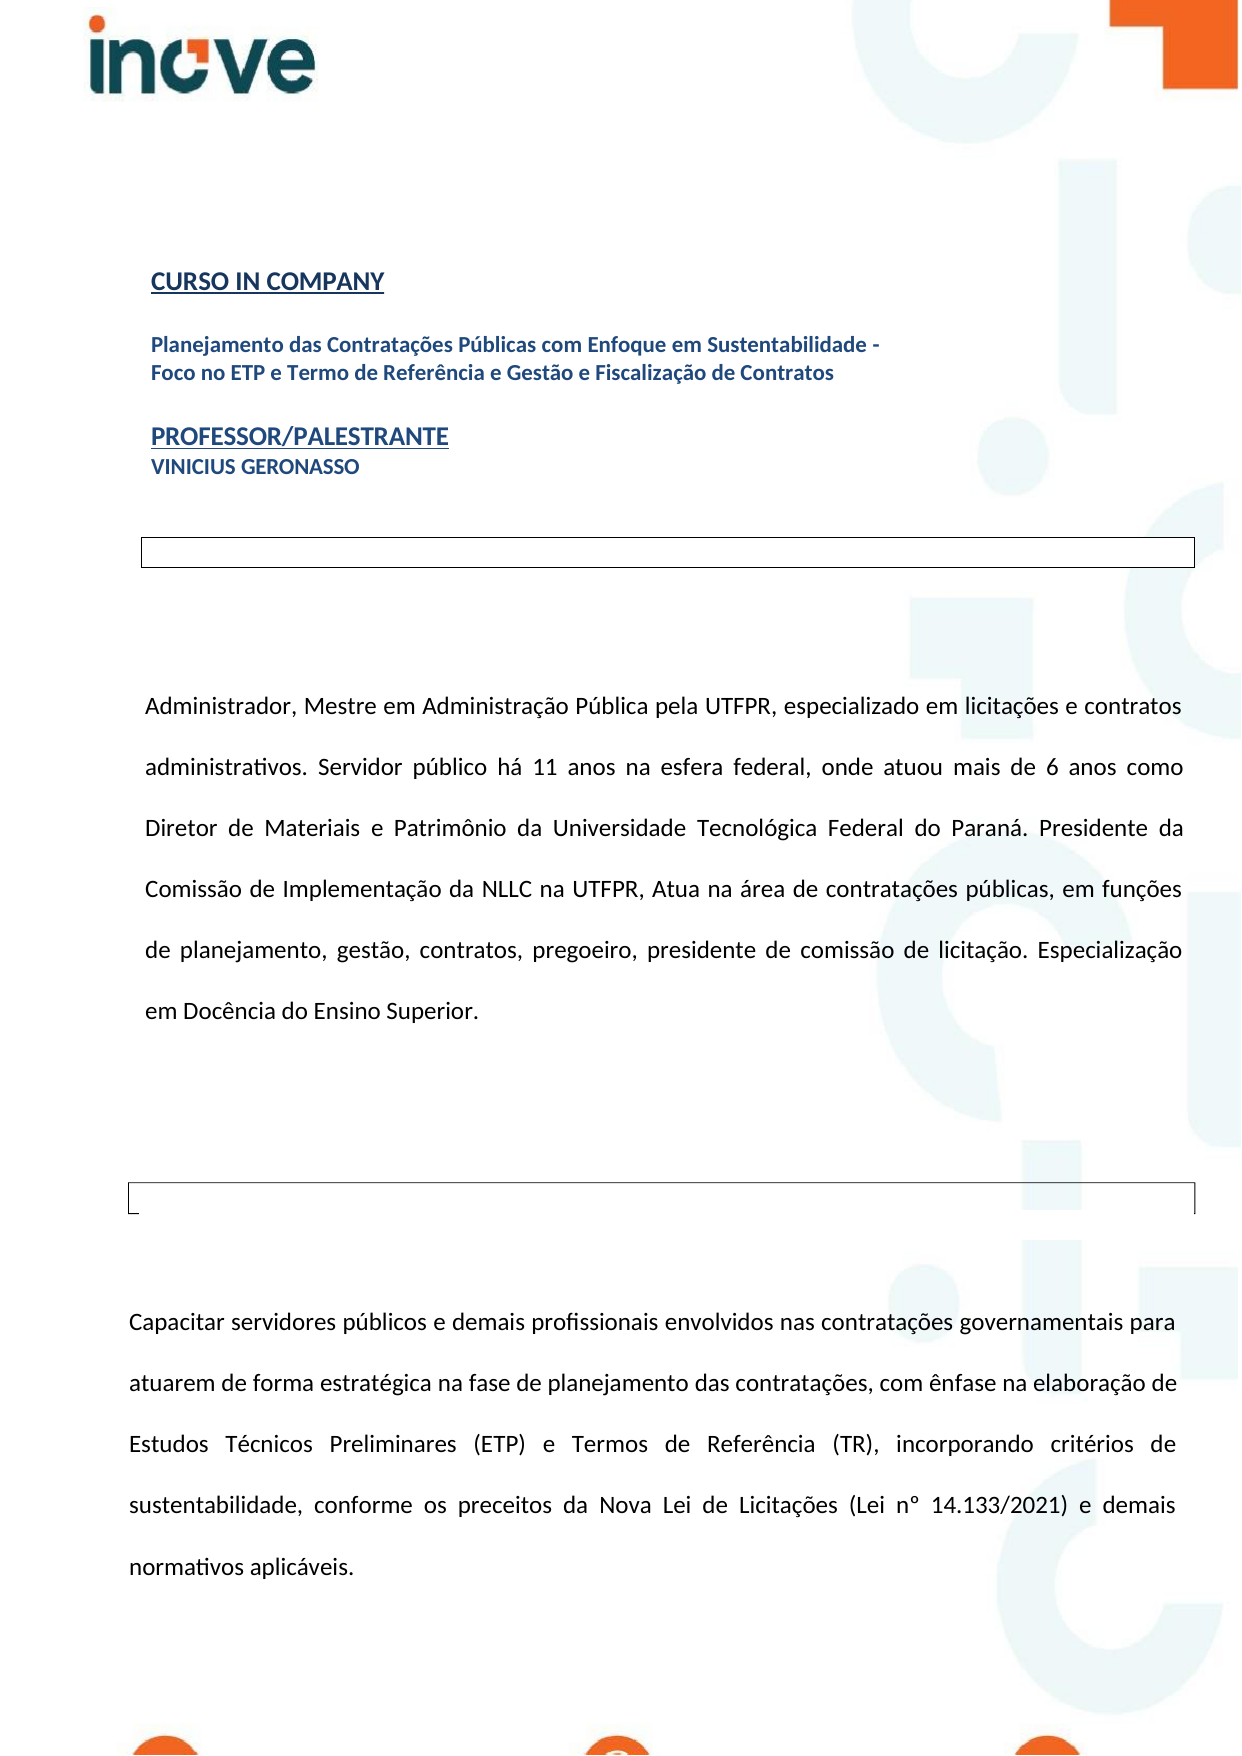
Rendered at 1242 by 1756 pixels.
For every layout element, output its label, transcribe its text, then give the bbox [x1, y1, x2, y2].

text OBJETIVO [151, 1212, 1194, 1240]
text INSTRUTOR [153, 540, 1194, 567]
